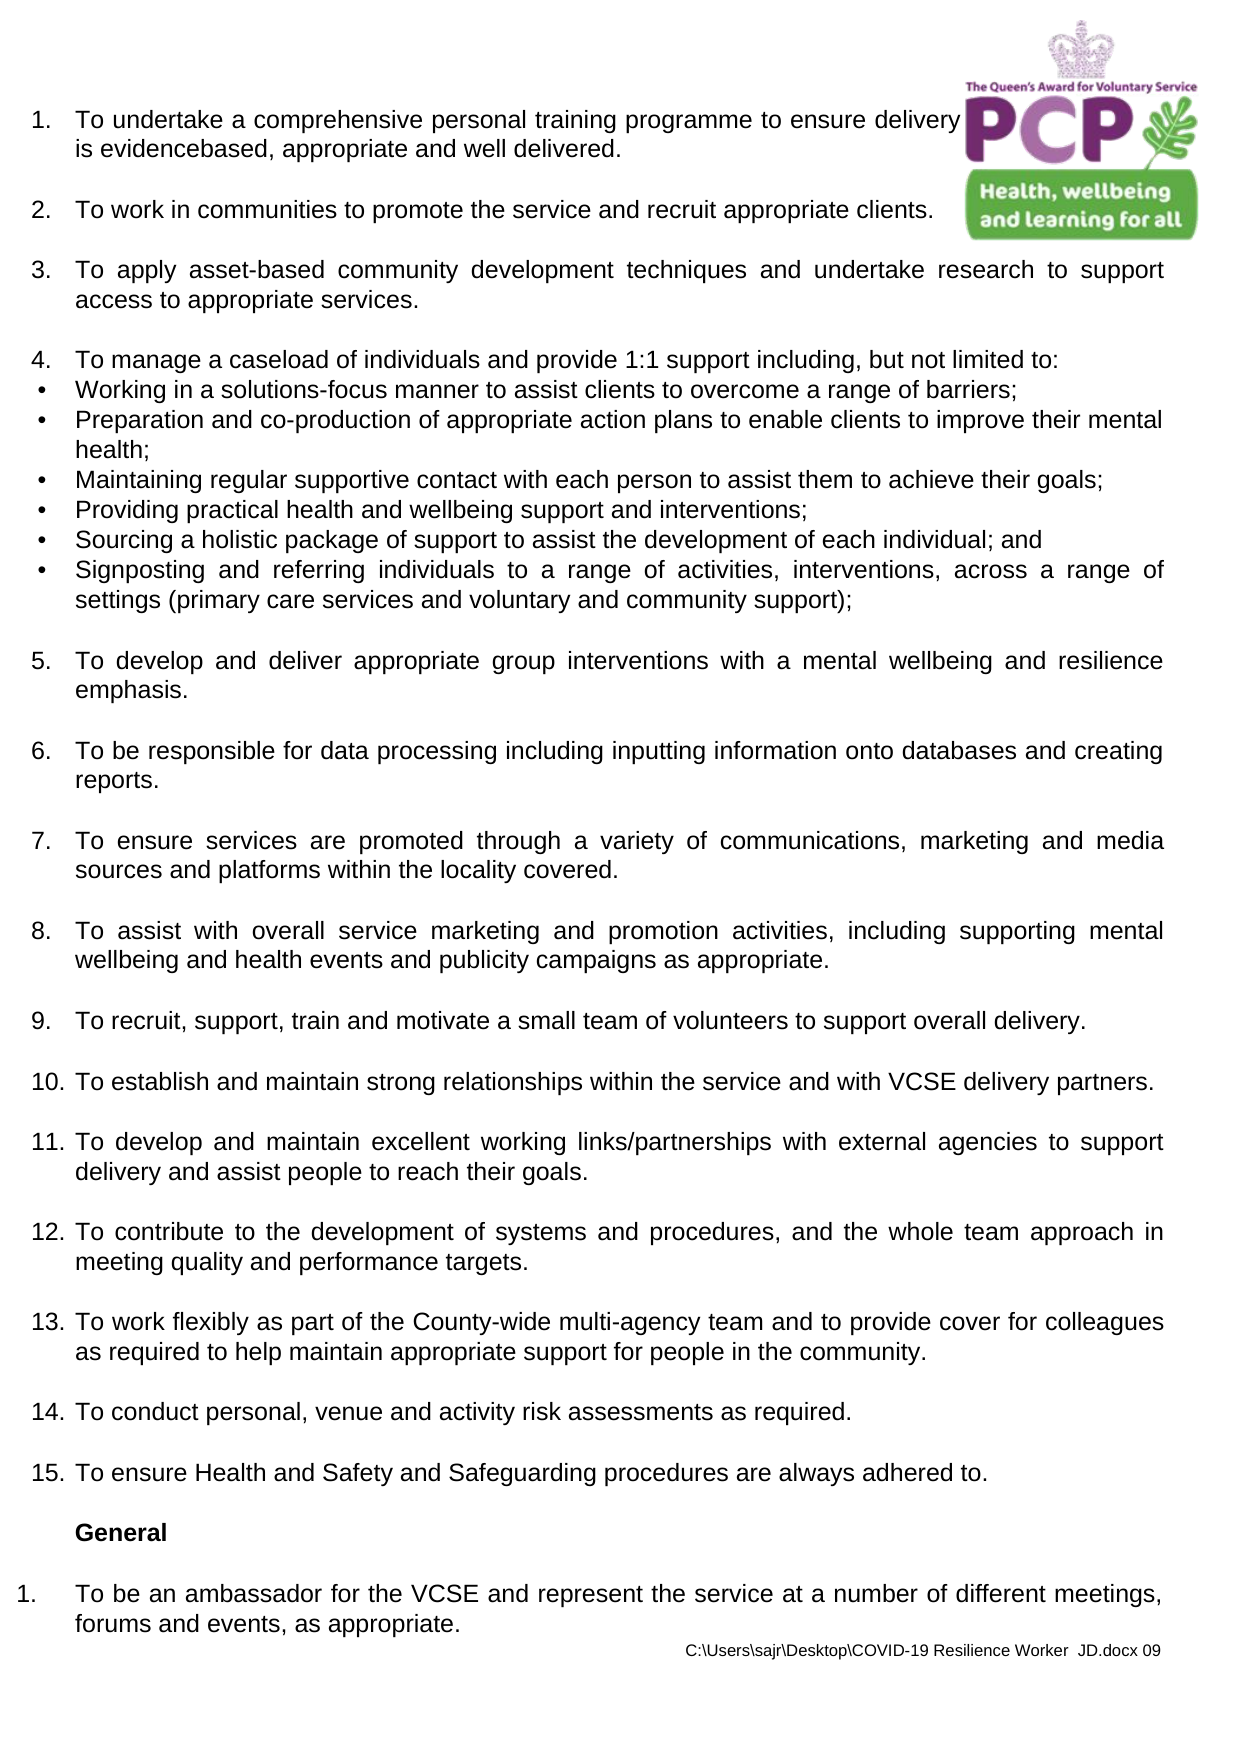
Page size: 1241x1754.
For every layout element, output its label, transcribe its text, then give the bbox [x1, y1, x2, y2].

list To establish and maintain strong relationships within the service and with VCSE delivery partners. [31, 1067, 1166, 1095]
list To undertake a comprehensive personal training programme to ensure delivery is evidencebased, appropriate and well delivered. [31, 104, 972, 163]
list To ensure Health and Safety and Safeguarding procedures are always adhered to. [31, 1458, 1166, 1487]
list Maintaining regular supportive contact with each person to assist them to achieve their goals; [37, 465, 1166, 494]
list Working in a solutions-focus manner to assist clients to overcome a range of barriers; [37, 375, 1166, 404]
list To conduct personal, venue and activity risk assessments as required. [31, 1397, 1166, 1426]
list Preparation and co-production of appropriate action plans to enable clients to improve their mental health; [37, 406, 1166, 464]
list Providing practical health and wellbeing support and interventions; [37, 495, 1166, 524]
list [1101, 104, 1162, 163]
list To work in communities to promote the service and recruit appropriate clients. [31, 195, 965, 223]
list To develop and deliver appropriate group interventions with a mental wellbeing and resilience emphasis. [31, 646, 1166, 704]
list To recruit, support, train and motivate a small team of volunteers to support overall delivery. [31, 1006, 1166, 1035]
list [1040, 104, 1089, 163]
list To ensure services are promoted through a variety of communications, marketing and media sources and platforms within the locality covered. [31, 826, 1166, 884]
list [984, 104, 1041, 163]
list Signposting and referring individuals to a range of activities, interventions, across a range of settings (primary care services and voluntary and community support); [37, 556, 1166, 614]
list To manage a caseload of individuals and provide 1:1 support including, but not limited to: [31, 345, 1166, 374]
list To be responsible for data processing including inputting information onto databases and creating reports. [31, 736, 1166, 794]
list To work flexibly as part of the County-wide multi-agency team and to provide cover for colleagues as required to help maintain appropriate support for people in the community. [31, 1307, 1166, 1366]
list To assist with overall service marketing and promotion activities, including supporting mental wellbeing and health events and publicity campaigns as appropriate. [31, 916, 1166, 974]
list To develop and maintain excellent working links/partnerships with external agencies to support delivery and assist people to reach their goals. [31, 1127, 1166, 1185]
list To contribute to the development of systems and procedures, and the whole team approach in meeting quality and performance targets. [31, 1217, 1166, 1276]
list To be an ambassador for the VCSE and represent the service at a number of different meetings, forums and events, as appropriate. [16, 1579, 1166, 1638]
list Sourcing a holistic package of support to assist the development of each individual; and [37, 525, 1166, 554]
subtitle General [74, 1518, 1166, 1547]
list To apply asset-based community development techniques and undertake research to support access to appropriate services. [31, 255, 1166, 313]
